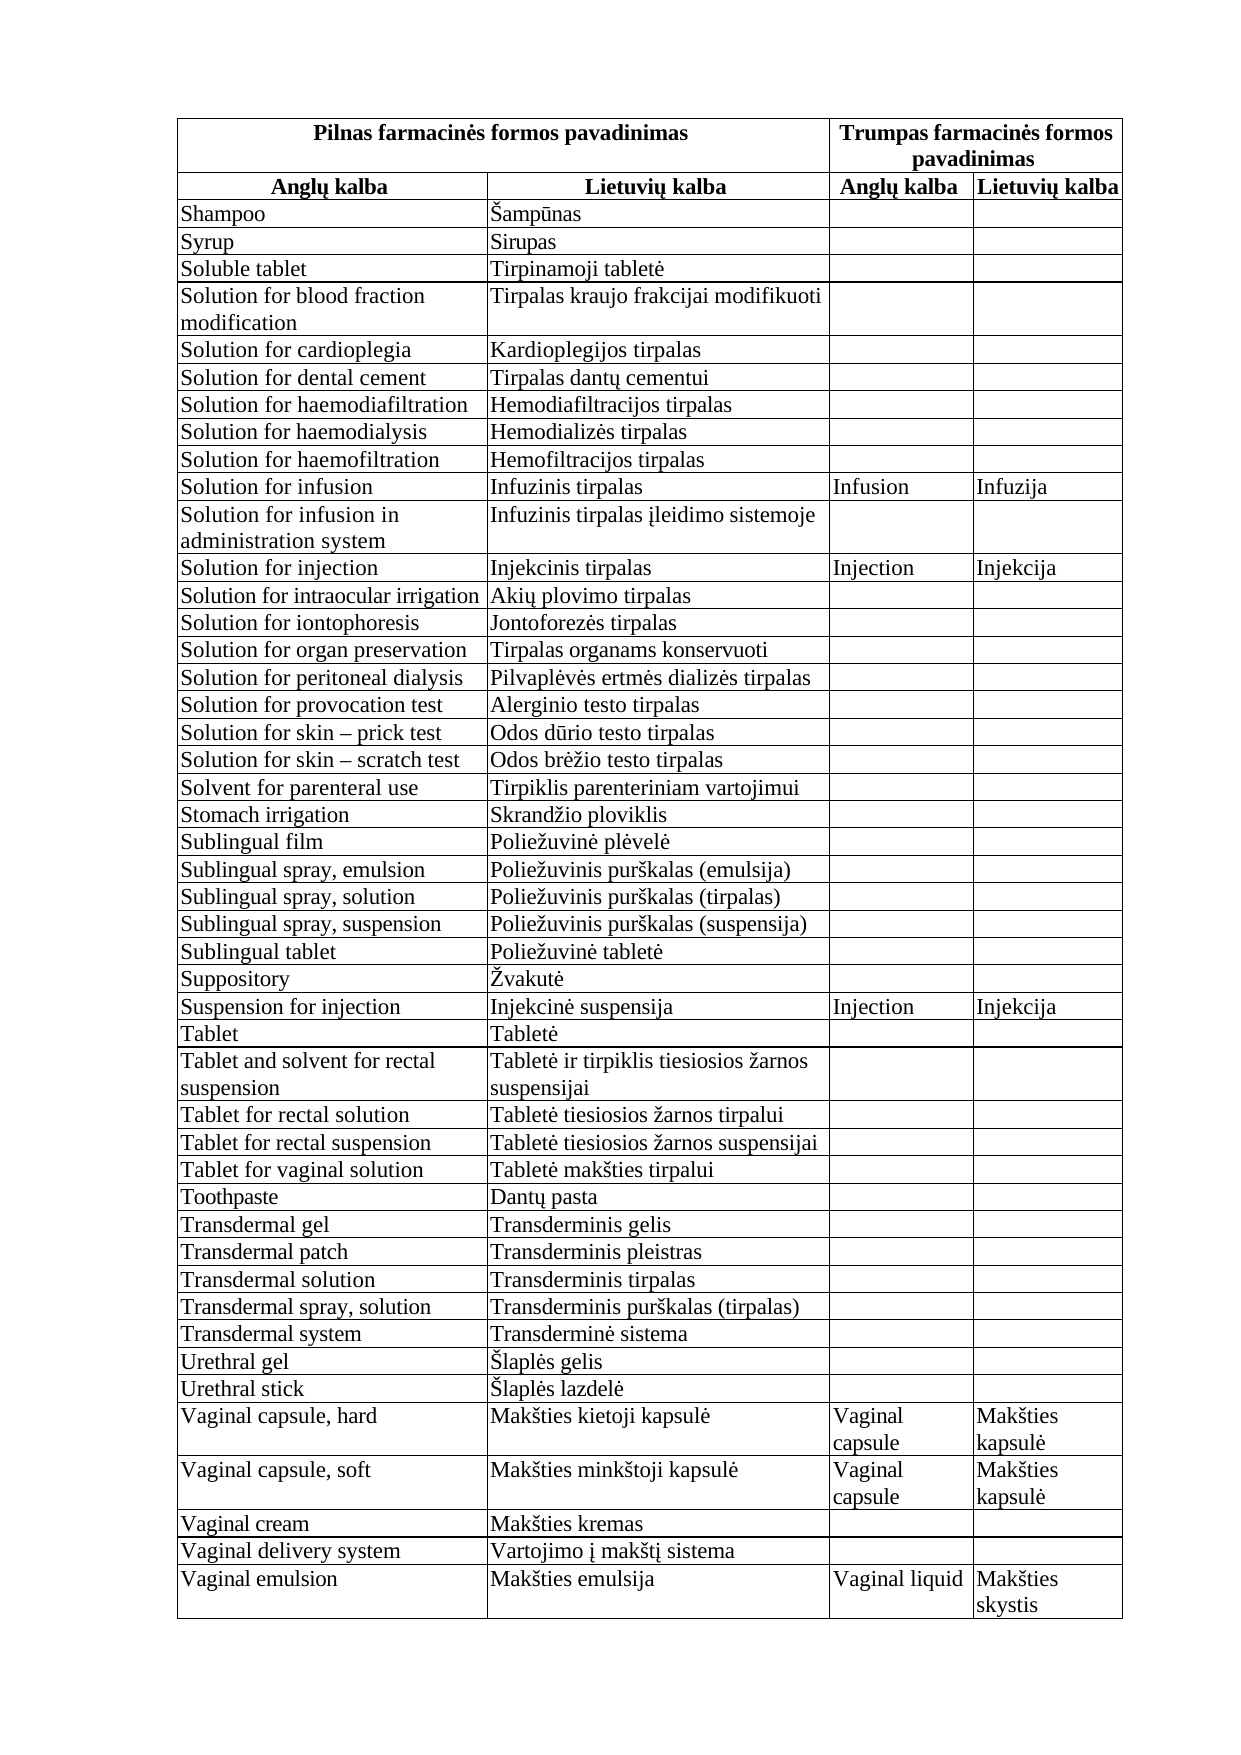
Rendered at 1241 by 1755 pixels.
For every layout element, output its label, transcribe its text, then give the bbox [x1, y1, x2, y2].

table_cell [974, 828, 1122, 855]
table_cell [830, 501, 973, 553]
table_cell Solution for skin – scratch test [178, 746, 487, 772]
table_cell [974, 637, 1122, 663]
table_cell [974, 419, 1122, 445]
table_cell [974, 1348, 1122, 1374]
table_cell Syrup [178, 228, 487, 254]
table_cell [830, 637, 973, 663]
table_cell Makšties kietoji kapsulė [488, 1403, 829, 1455]
table_cell [830, 1348, 973, 1374]
table_cell [974, 801, 1122, 827]
table_cell Infuzinis tirpalas įleidimo sistemoje [488, 501, 829, 553]
table_cell Solution for haemofiltration [178, 446, 487, 472]
table_cell [974, 883, 1122, 909]
table_cell Tirpalas kraujo frakcijai modifikuoti [488, 283, 829, 335]
table_cell Vaginal capsule, soft [178, 1456, 487, 1509]
table_cell [830, 200, 973, 227]
table_cell Tirpinamoji tabletė [488, 255, 829, 281]
table_cell Solution for blood fraction modification [178, 283, 487, 335]
table_cell [830, 1211, 973, 1237]
table_cell [974, 719, 1122, 745]
table_cell [830, 965, 973, 992]
table_cell [830, 582, 973, 608]
table_cell Shampoo [178, 200, 487, 227]
table_cell [830, 719, 973, 745]
table_cell Jontoforezės tirpalas [488, 609, 829, 636]
table_cell [830, 228, 973, 254]
table_cell Šlaplės gelis [488, 1348, 829, 1374]
table_cell [974, 1129, 1122, 1155]
table_cell [830, 1375, 973, 1402]
table_cell Soluble tablet [178, 255, 487, 281]
table_cell [830, 774, 973, 800]
table_cell [974, 774, 1122, 800]
table_cell Anglų kalba [178, 173, 487, 199]
table_cell Transdermal system [178, 1320, 487, 1347]
table_cell [830, 419, 973, 445]
table_cell Vartojimo į makštį sistema [488, 1538, 829, 1564]
table_cell [830, 255, 973, 281]
table_cell Sublingual film [178, 828, 487, 855]
table_cell Injekcija [974, 993, 1122, 1019]
table_cell [974, 1184, 1122, 1210]
table_cell [974, 255, 1122, 281]
table_header Pilnas farmacinės formos pavadinimas [178, 119, 829, 172]
table_cell Solution for infusion in administration system [178, 501, 487, 553]
table_cell Makšties kapsulė [974, 1403, 1122, 1455]
table_cell Injekcinė suspensija [488, 993, 829, 1019]
table_cell [974, 856, 1122, 882]
table_cell Transderminis tirpalas [488, 1266, 829, 1292]
table_cell Transdermal spray, solution [178, 1293, 487, 1319]
table_cell [830, 1238, 973, 1264]
table_cell [830, 446, 973, 472]
table_cell Tablet and solvent for rectal suspension [178, 1048, 487, 1100]
table_cell [830, 609, 973, 636]
table_cell Transderminė sistema [488, 1320, 829, 1347]
table_cell Urethral gel [178, 1348, 487, 1374]
table_cell Makšties minkštoji kapsulė [488, 1456, 829, 1509]
table_cell [974, 691, 1122, 718]
table_cell Lietuvių kalba [974, 173, 1122, 199]
table_cell [830, 1156, 973, 1182]
table_cell Injection [830, 554, 973, 581]
table_cell Pilvaplėvės ertmės dializės tirpalas [488, 664, 829, 690]
table_cell [830, 1266, 973, 1292]
table_cell [830, 883, 973, 909]
table_cell [974, 582, 1122, 608]
table_cell Suspension for injection [178, 993, 487, 1019]
table_cell [974, 1538, 1122, 1564]
table_cell Transdermal solution [178, 1266, 487, 1292]
table_cell [974, 965, 1122, 992]
table_cell [830, 911, 973, 937]
table_cell [830, 856, 973, 882]
table_cell [830, 664, 973, 690]
table_cell Tablet for rectal solution [178, 1101, 487, 1128]
table_cell Transderminis purškalas (tirpalas) [488, 1293, 829, 1319]
table_cell [974, 1510, 1122, 1536]
table_cell Odos dūrio testo tirpalas [488, 719, 829, 745]
table_cell Vaginal cream [178, 1510, 487, 1536]
table_cell [830, 364, 973, 390]
table_cell [830, 336, 973, 363]
table_cell [830, 746, 973, 772]
table_cell Transdermal gel [178, 1211, 487, 1237]
table_cell [974, 200, 1122, 227]
table_cell Tablet for vaginal solution [178, 1156, 487, 1182]
table_cell [974, 664, 1122, 690]
table_cell [974, 1238, 1122, 1264]
table_cell Toothpaste [178, 1184, 487, 1210]
table_cell [830, 1184, 973, 1210]
table_cell Makšties kremas [488, 1510, 829, 1536]
table_cell [974, 446, 1122, 472]
table_cell Solution for infusion [178, 473, 487, 499]
table_cell [974, 1156, 1122, 1182]
table_cell [974, 1101, 1122, 1128]
table_cell [974, 1211, 1122, 1237]
table_cell Žvakutė [488, 965, 829, 992]
table_cell [830, 1293, 973, 1319]
table_cell Vaginal capsule [830, 1403, 973, 1455]
table_cell Tablet for rectal suspension [178, 1129, 487, 1155]
table_cell Urethral stick [178, 1375, 487, 1402]
table_cell [830, 283, 973, 335]
table_cell Poliežuvinis purškalas (tirpalas) [488, 883, 829, 909]
table_cell [830, 938, 973, 964]
table_cell Poliežuvinis purškalas (emulsija) [488, 856, 829, 882]
table_cell Poliežuvinė tabletė [488, 938, 829, 964]
table_cell Solvent for parenteral use [178, 774, 487, 800]
table_cell Vaginal emulsion [178, 1565, 487, 1618]
table_cell [974, 391, 1122, 417]
table_cell [974, 283, 1122, 335]
table_cell Injekcija [974, 554, 1122, 581]
table_cell [974, 228, 1122, 254]
table_cell Tabletė [488, 1020, 829, 1046]
table_cell [974, 1020, 1122, 1046]
table_cell Vaginal liquid [830, 1565, 973, 1618]
table_cell Alerginio testo tirpalas [488, 691, 829, 718]
table_cell Transderminis gelis [488, 1211, 829, 1237]
table_cell [830, 801, 973, 827]
table_cell Solution for injection [178, 554, 487, 581]
table_cell Tablet [178, 1020, 487, 1046]
table_cell [974, 336, 1122, 363]
table_cell [974, 911, 1122, 937]
table_cell Odos brėžio testo tirpalas [488, 746, 829, 772]
table_cell Šlaplės lazdelė [488, 1375, 829, 1402]
table_cell Solution for peritoneal dialysis [178, 664, 487, 690]
table_header Trumpas farmacinės formos pavadinimas [830, 119, 1122, 172]
table_cell [974, 1320, 1122, 1347]
table_cell [830, 691, 973, 718]
table_cell Transdermal patch [178, 1238, 487, 1264]
table_cell Solution for organ preservation [178, 637, 487, 663]
table_cell Kardioplegijos tirpalas [488, 336, 829, 363]
table_cell Šampūnas [488, 200, 829, 227]
table_cell Vaginal capsule, hard [178, 1403, 487, 1455]
table_cell Poliežuvinė plėvelė [488, 828, 829, 855]
table_cell [830, 1510, 973, 1536]
table_cell [830, 1129, 973, 1155]
table_cell Makšties emulsija [488, 1565, 829, 1618]
table_cell Solution for skin – prick test [178, 719, 487, 745]
table_cell Akių plovimo tirpalas [488, 582, 829, 608]
table_cell Hemodializės tirpalas [488, 419, 829, 445]
table_cell Makšties kapsulė [974, 1456, 1122, 1509]
table_cell [830, 1320, 973, 1347]
table_cell Solution for iontophoresis [178, 609, 487, 636]
table_cell Injection [830, 993, 973, 1019]
table_cell Sublingual tablet [178, 938, 487, 964]
table_cell Solution for cardioplegia [178, 336, 487, 363]
table_cell Sublingual spray, emulsion [178, 856, 487, 882]
table_cell Solution for haemodiafiltration [178, 391, 487, 417]
table_cell [974, 1048, 1122, 1100]
table_cell Tabletė tiesiosios žarnos tirpalui [488, 1101, 829, 1128]
table_cell Tirpiklis parenteriniam vartojimui [488, 774, 829, 800]
table_cell [974, 501, 1122, 553]
table_cell Tabletė ir tirpiklis tiesiosios žarnos suspensijai [488, 1048, 829, 1100]
table_cell Sublingual spray, suspension [178, 911, 487, 937]
table_cell Tirpalas dantų cementui [488, 364, 829, 390]
table_cell [974, 1375, 1122, 1402]
table_cell Stomach irrigation [178, 801, 487, 827]
table_cell Tabletė makšties tirpalui [488, 1156, 829, 1182]
table_cell Infuzija [974, 473, 1122, 499]
table_cell [974, 1266, 1122, 1292]
table_cell Skrandžio ploviklis [488, 801, 829, 827]
table_cell [830, 1101, 973, 1128]
table_cell [830, 391, 973, 417]
table_cell [830, 828, 973, 855]
table_cell [974, 746, 1122, 772]
table_cell Makšties skystis [974, 1565, 1122, 1618]
table_cell Infuzinis tirpalas [488, 473, 829, 499]
table_cell Lietuvių kalba [488, 173, 829, 199]
table_cell [974, 364, 1122, 390]
table_cell Hemofiltracijos tirpalas [488, 446, 829, 472]
table_cell Infusion [830, 473, 973, 499]
table_cell Transderminis pleistras [488, 1238, 829, 1264]
table_cell Hemodiafiltracijos tirpalas [488, 391, 829, 417]
table_cell Suppository [178, 965, 487, 992]
table_cell Injekcinis tirpalas [488, 554, 829, 581]
table_cell Vaginal delivery system [178, 1538, 487, 1564]
table_cell Tirpalas organams konservuoti [488, 637, 829, 663]
table_cell [974, 1293, 1122, 1319]
table_cell Tabletė tiesiosios žarnos suspensijai [488, 1129, 829, 1155]
table_cell [974, 609, 1122, 636]
table_cell Dantų pasta [488, 1184, 829, 1210]
table_cell Poliežuvinis purškalas (suspensija) [488, 911, 829, 937]
table_cell Vaginal capsule [830, 1456, 973, 1509]
table_cell Anglų kalba [830, 173, 973, 199]
table_cell [830, 1020, 973, 1046]
table_cell Solution for intraocular irrigation [178, 582, 487, 608]
table_cell Solution for provocation test [178, 691, 487, 718]
table_cell [830, 1538, 973, 1564]
table_cell Sublingual spray, solution [178, 883, 487, 909]
table_cell Sirupas [488, 228, 829, 254]
table_cell [830, 1048, 973, 1100]
table_cell Solution for dental cement [178, 364, 487, 390]
table_cell [974, 938, 1122, 964]
table_cell Solution for haemodialysis [178, 419, 487, 445]
